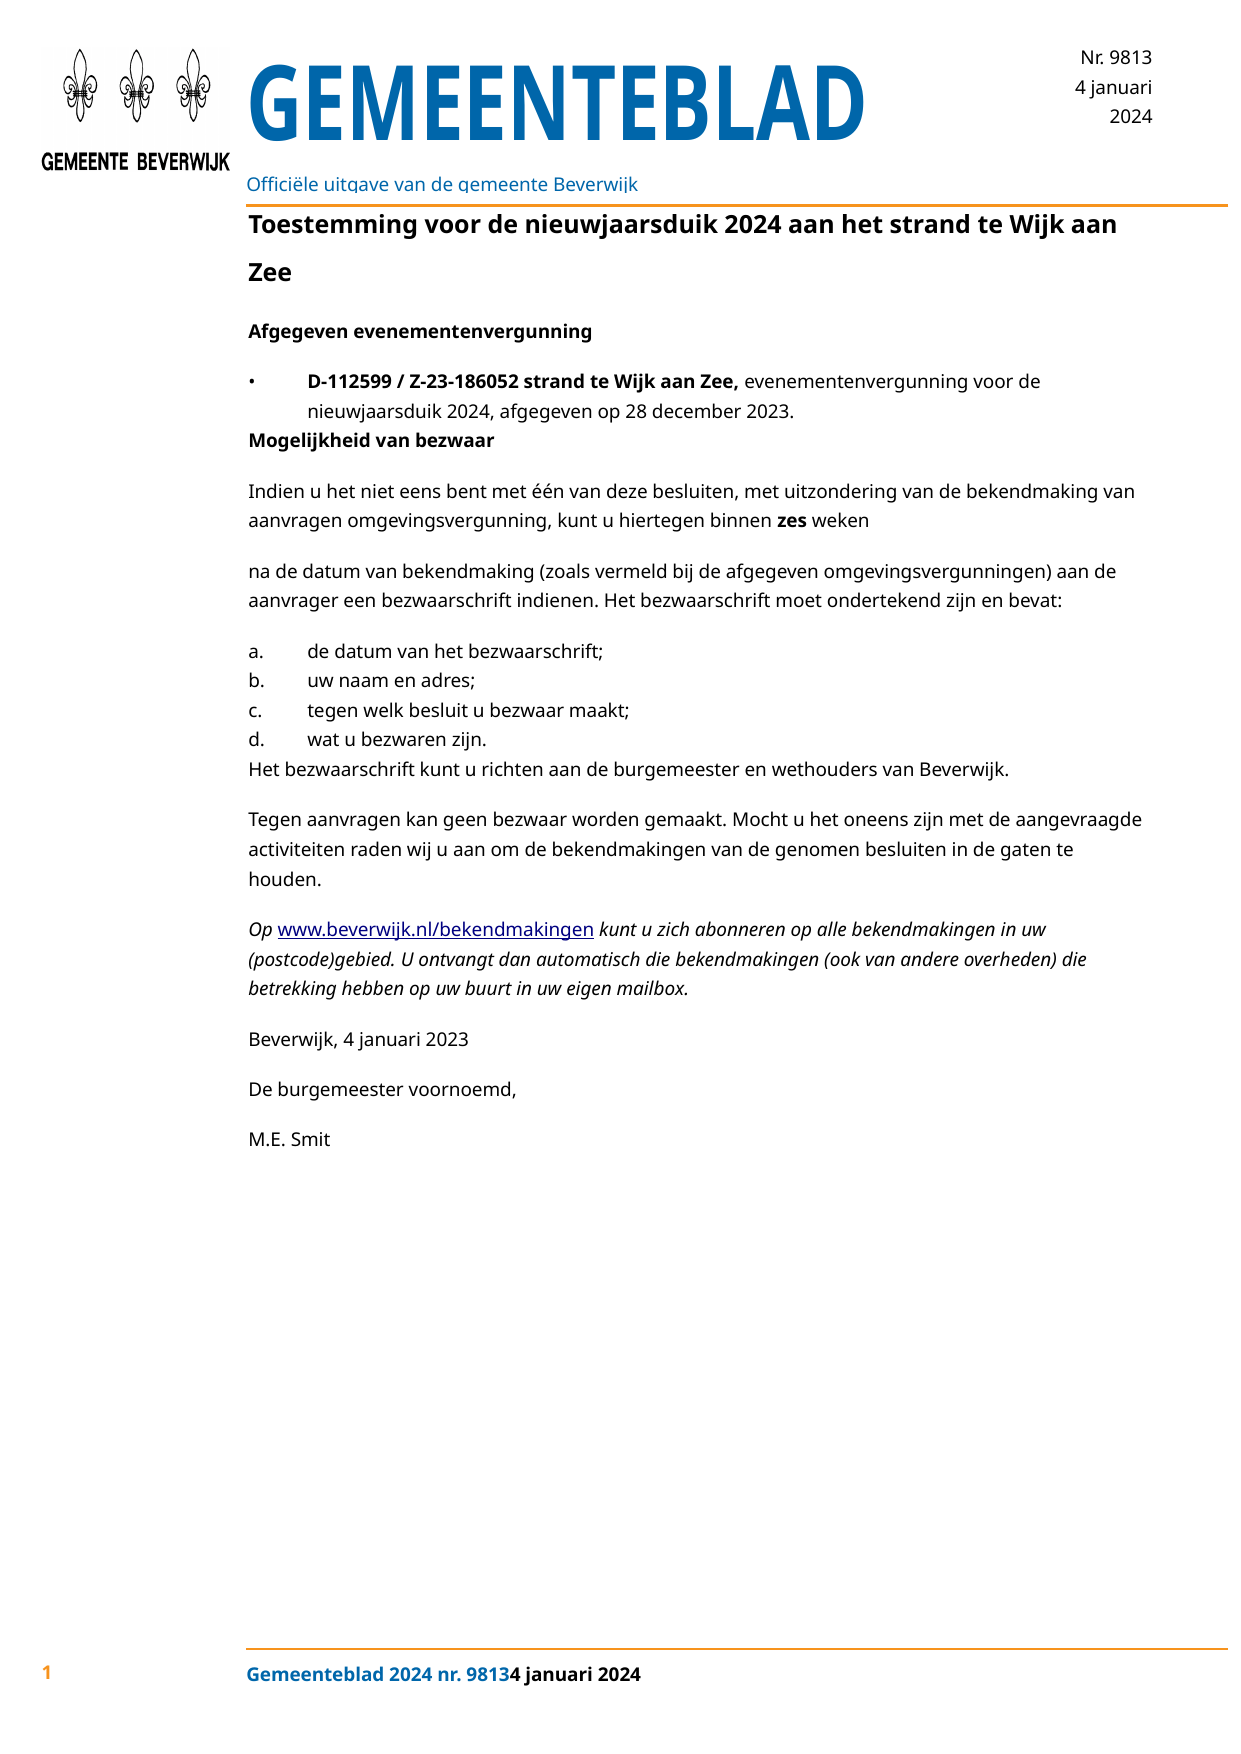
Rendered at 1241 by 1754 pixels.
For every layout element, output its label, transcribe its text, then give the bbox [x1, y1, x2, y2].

picture [41, 47, 231, 172]
text na de datum van bekendmaking (zoals vermeld bij de afgegeven omgevingsvergunningen) aan de aanvrager een bezwaarschrift indienen. Het bezwaarschrift moet ondertekend zijn en bevat: [248, 558, 1152, 613]
list uw naam en adres; [248, 667, 1152, 693]
list tegen welk besluit u bezwaar maakt; [248, 697, 1152, 723]
text Beverwijk, 4 januari 2023 [248, 1026, 1152, 1052]
text Toestemming voor de nieuwjaarsduik 2024 aan het strand te Wijk aan Zee [248, 207, 1152, 288]
text Tegen aanvragen kan geen bezwaar worden gemaakt. Mocht u het oneens zijn met de aangevraagde activiteiten raden wij u aan om de bekendmakingen van de genomen besluiten in de gaten te houden. [248, 807, 1152, 892]
text Mogelijkheid van bezwaar [248, 427, 1152, 453]
text Afgegeven evenementenvergunning [248, 318, 1152, 344]
text Op www.beverwijk.nl/bekendmakingen kunt u zich abonneren op alle bekendmakingen in uw (postcode)gebied. U ontvangt dan automatisch die bekendmakingen (ook van andere overheden) die betrekking hebben op uw buurt in uw eigen mailbox. [248, 916, 1152, 1001]
list de datum van het bezwaarschrift; [248, 638, 1152, 664]
text De burgemeester voornoemd, [248, 1076, 1152, 1102]
text M.E. Smit [248, 1127, 1152, 1152]
text Indien u het niet eens bent met één van deze besluiten, met uitzondering van de bekendmaking van aanvragen omgevingsvergunning, kunt u hiertegen binnen zes weken [248, 478, 1152, 533]
text Het bezwaarschrift kunt u richten aan de burgemeester en wethouders van Beverwijk. [248, 756, 1152, 782]
list D-112599 / Z-23-186052 strand te Wijk aan Zee, evenementenvergunning voor de nieuwjaarsduik 2024, afgegeven op 28 december 2023. [248, 368, 1152, 424]
list wat u bezwaren zijn. [248, 727, 1152, 752]
